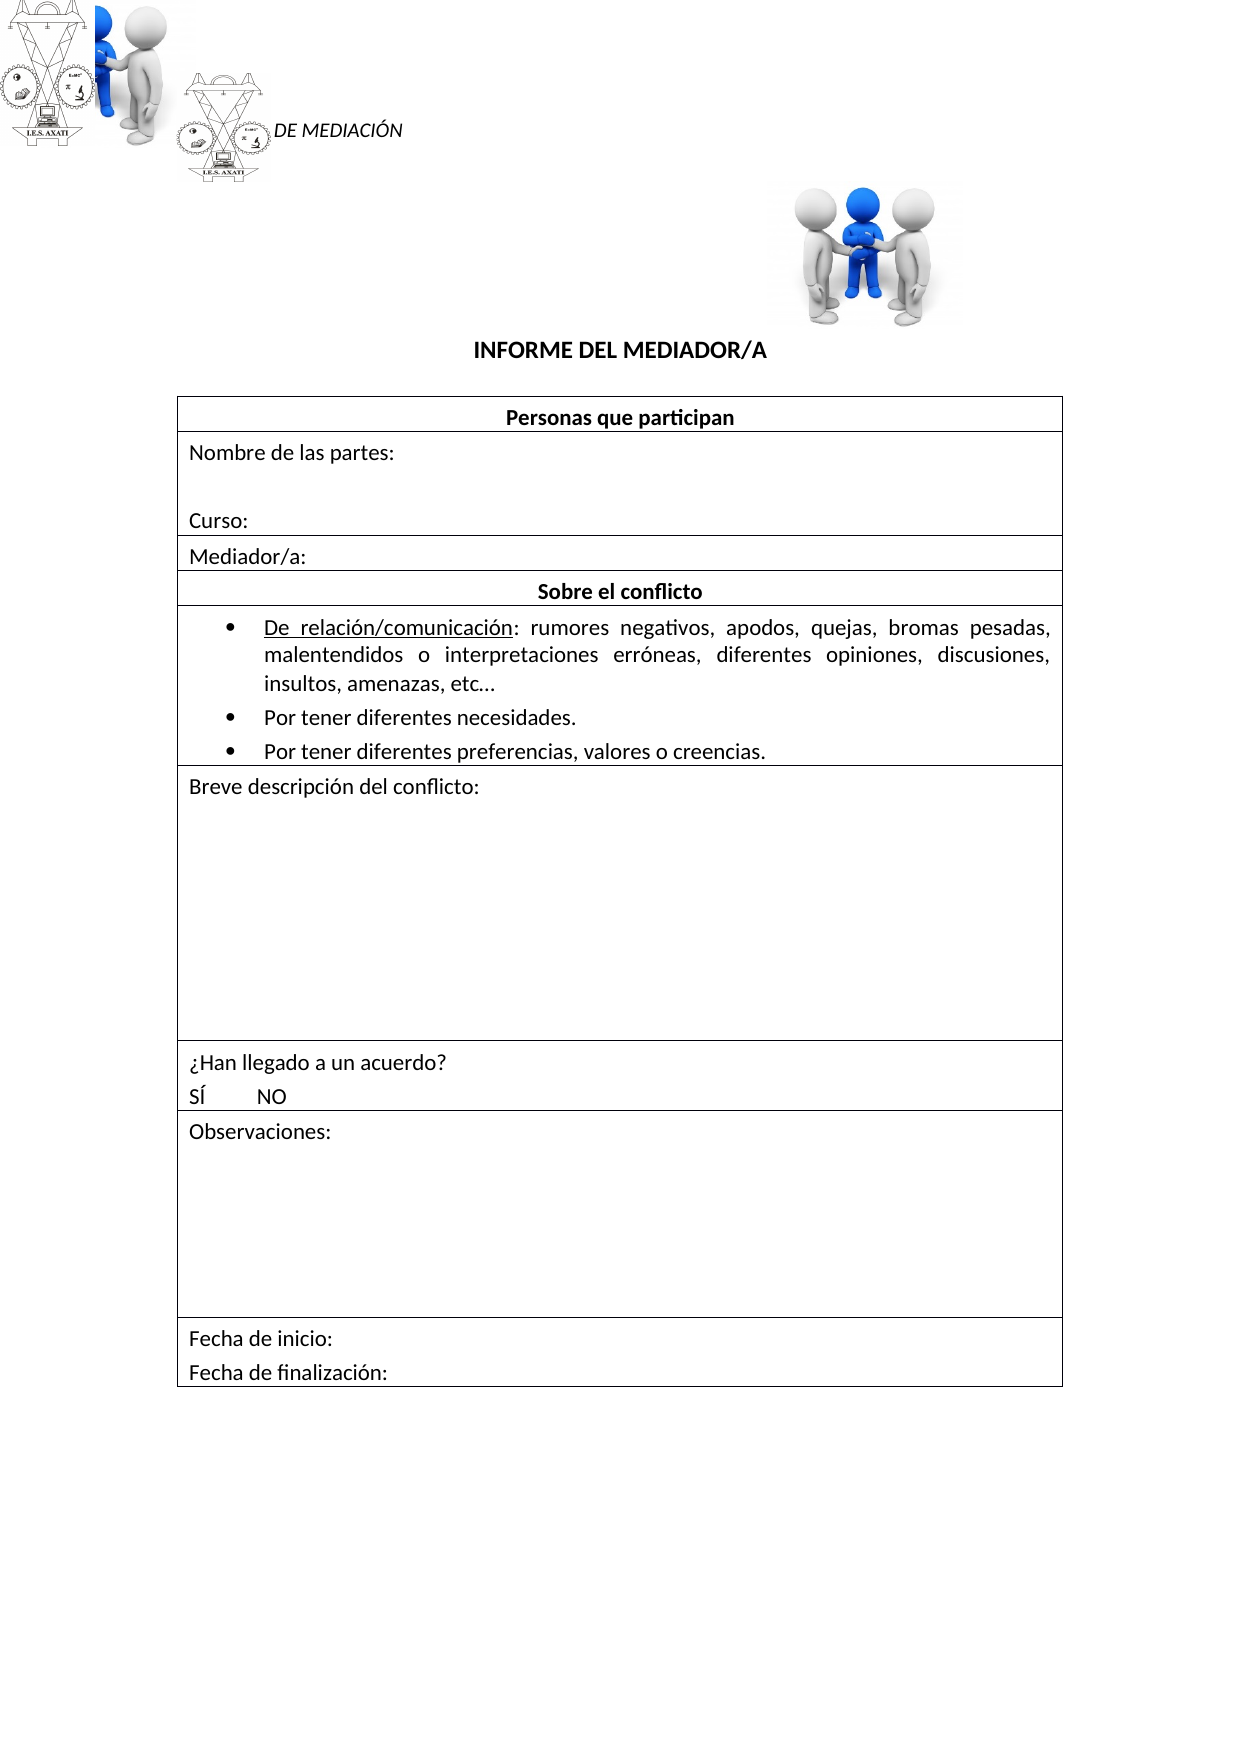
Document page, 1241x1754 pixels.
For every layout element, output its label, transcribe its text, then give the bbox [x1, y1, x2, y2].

table_cell Mediador/a: [178, 536, 1062, 570]
table_cell Observaciones: [178, 1111, 1062, 1317]
table_cell De relación/comunicación: rumores negativos, apodos, quejas, bromas pesadas, malentendidos o interpretaciones erróneas, diferentes opiniones, discusiones, insultos, amenazas, etc… Por tener diferentes necesidades. Por tener diferentes preferencias, valores o creencias. [178, 606, 1062, 765]
table_cell Sobre el conflicto [178, 571, 1062, 605]
table_cell Breve descripción del conflicto: [178, 766, 1062, 1040]
table_cell Fecha de inicio: Fecha de finalización: [178, 1318, 1062, 1386]
picture [767, 181, 963, 329]
table_cell ¿Han llegado a un acuerdo? SÍ NO [178, 1041, 1062, 1110]
table_cell Nombre de las partes: Curso: [178, 432, 1062, 535]
text INFORME DEL MEDIADOR/A [177, 334, 1063, 365]
picture [0, 0, 271, 182]
table_header Personas que participan [178, 397, 1062, 431]
